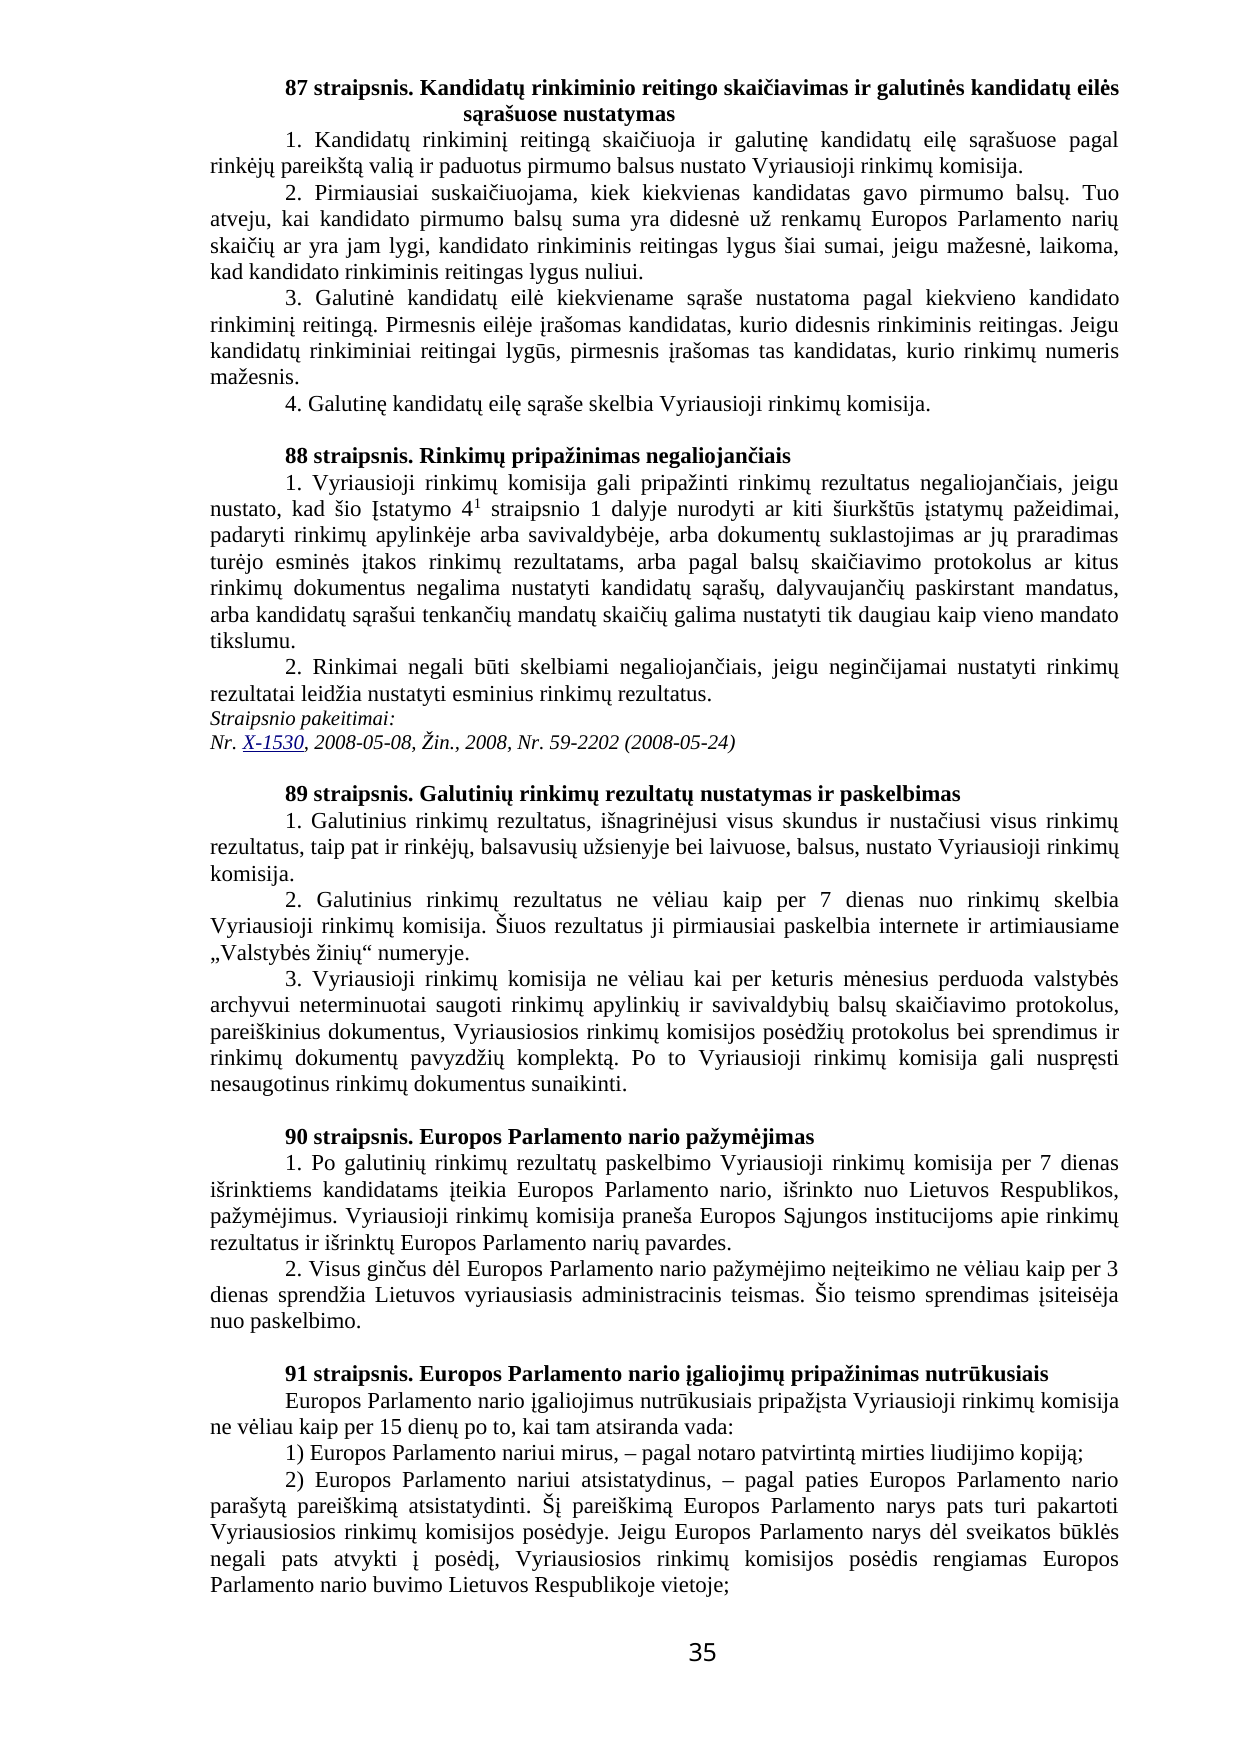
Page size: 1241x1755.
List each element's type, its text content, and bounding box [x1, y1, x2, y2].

text 3. Vyriausioji rinkimų komisija ne vėliau kai per keturis mėnesius perduoda valstybės archyvui neterminuotai saugoti rinkimų apylinkių ir savivaldybių balsų skaičiavimo protokolus, pareiškinius dokumentus, Vyriausiosios rinkimų komisijos posėdžių protokolus bei sprendimus ir rinkimų dokumentų pavyzdžių komplektą. Po to Vyriausioji rinkimų komisija gali nuspręsti nesaugotinus rinkimų dokumentus sunaikinti. [210, 965, 1120, 1097]
text Straipsnio pakeitimai: [210, 706, 1120, 730]
text 1. Kandidatų rinkiminį reitingą skaičiuoja ir galutinę kandidatų eilę sąrašuose pagal rinkėjų pareikštą valią ir paduotus pirmumo balsus nustato Vyriausioji rinkimų komisija. [210, 126, 1120, 179]
text Europos Parlamento nario įgaliojimus nutrūkusiais pripažįsta Vyriausioji rinkimų komisija ne vėliau kaip per 15 dienų po to, kai tam atsiranda vada: [210, 1387, 1120, 1439]
text 4. Galutinę kandidatų eilę sąraše skelbia Vyriausioji rinkimų komisija. [210, 390, 1120, 416]
text 3. Galutinė kandidatų eilė kiekviename sąraše nustatoma pagal kiekvieno kandidato rinkiminį reitingą. Pirmesnis eilėje įrašomas kandidatas, kurio didesnis rinkiminis reitingas. Jeigu kandidatų rinkiminiai reitingai lygūs, pirmesnis įrašomas tas kandidatas, kurio rinkimų numeris mažesnis. [210, 284, 1120, 390]
text 2. Pirmiausiai suskaičiuojama, kiek kiekvienas kandidatas gavo pirmumo balsų. Tuo atveju, kai kandidato pirmumo balsų suma yra didesnė už renkamų Europos Parlamento narių skaičių ar yra jam lygi, kandidato rinkiminis reitingas lygus šiai sumai, jeigu mažesnė, laikoma, kad kandidato rinkiminis reitingas lygus nuliui. [210, 179, 1120, 284]
text 89 straipsnis. Galutinių rinkimų rezultatų nustatymas ir paskelbimas [210, 781, 1120, 807]
text 2. Rinkimai negali būti skelbiami negaliojančiais, jeigu neginčijamai nustatyti rinkimų rezultatai leidžia nustatyti esminius rinkimų rezultatus. [210, 653, 1120, 706]
text 2. Visus ginčus dėl Europos Parlamento nario pažymėjimo neįteikimo ne vėliau kaip per 3 dienas sprendžia Lietuvos vyriausiasis administracinis teismas. Šio teismo sprendimas įsiteisėja nuo paskelbimo. [210, 1255, 1120, 1334]
text 1. Galutinius rinkimų rezultatus, išnagrinėjusi visus skundus ir nustačiusi visus rinkimų rezultatus, taip pat ir rinkėjų, balsavusių užsienyje bei laivuose, balsus, nustato Vyriausioji rinkimų komisija. [210, 807, 1120, 886]
text 1. Po galutinių rinkimų rezultatų paskelbimo Vyriausioji rinkimų komisija per 7 dienas išrinktiems kandidatams įteikia Europos Parlamento nario, išrinkto nuo Lietuvos Respublikos, pažymėjimus. Vyriausioji rinkimų komisija praneša Europos Sąjungos institucijoms apie rinkimų rezultatus ir išrinktų Europos Parlamento narių pavardes. [210, 1149, 1120, 1255]
text 2. Galutinius rinkimų rezultatus ne vėliau kaip per 7 dienas nuo rinkimų skelbia Vyriausioji rinkimų komisija. Šiuos rezultatus ji pirmiausiai paskelbia internete ir artimiausiame „Valstybės žinių“ numeryje. [210, 886, 1120, 965]
text 2) Europos Parlamento nariui atsistatydinus, – pagal paties Europos Parlamento nario parašytą pareiškimą atsistatydinti. Šį pareiškimą Europos Parlamento narys pats turi pakartoti Vyriausiosios rinkimų komisijos posėdyje. Jeigu Europos Parlamento narys dėl sveikatos būklės negali pats atvykti į posėdį, Vyriausiosios rinkimų komisijos posėdis rengiamas Europos Parlamento nario buvimo Lietuvos Respublikoje vietoje; [210, 1466, 1120, 1597]
text 1. Vyriausioji rinkimų komisija gali pripažinti rinkimų rezultatus negaliojančiais, jeigu nustato, kad šio Įstatymo 41 straipsnio 1 dalyje nurodyti ar kiti šiurkštūs įstatymų pažeidimai, padaryti rinkimų apylinkėje arba savivaldybėje, arba dokumentų suklastojimas ar jų praradimas turėjo esminės įtakos rinkimų rezultatams, arba pagal balsų skaičiavimo protokolus ar kitus rinkimų dokumentus negalima nustatyti kandidatų sąrašų, dalyvaujančių paskirstant mandatus, arba kandidatų sąrašui tenkančių mandatų skaičių galima nustatyti tik daugiau kaip vieno mandato tikslumu. [210, 469, 1120, 653]
text Nr. X-1530, 2008-05-08, Žin., 2008, Nr. 59-2202 (2008-05-24) [210, 730, 1120, 754]
text 1) Europos Parlamento nariui mirus, – pagal notaro patvirtintą mirties liudijimo kopiją; [210, 1439, 1120, 1466]
text 88 straipsnis. Rinkimų pripažinimas negaliojančiais [210, 442, 1120, 469]
text 90 straipsnis. Europos Parlamento nario pažymėjimas [210, 1123, 1120, 1149]
text 91 straipsnis. Europos Parlamento nario įgaliojimų pripažinimas nutrūkusiais [210, 1360, 1120, 1387]
text 87 straipsnis. Kandidatų rinkiminio reitingo skaičiavimas ir galutinės kandidatų eilės sąrašuose nustatymas [285, 73, 1120, 126]
